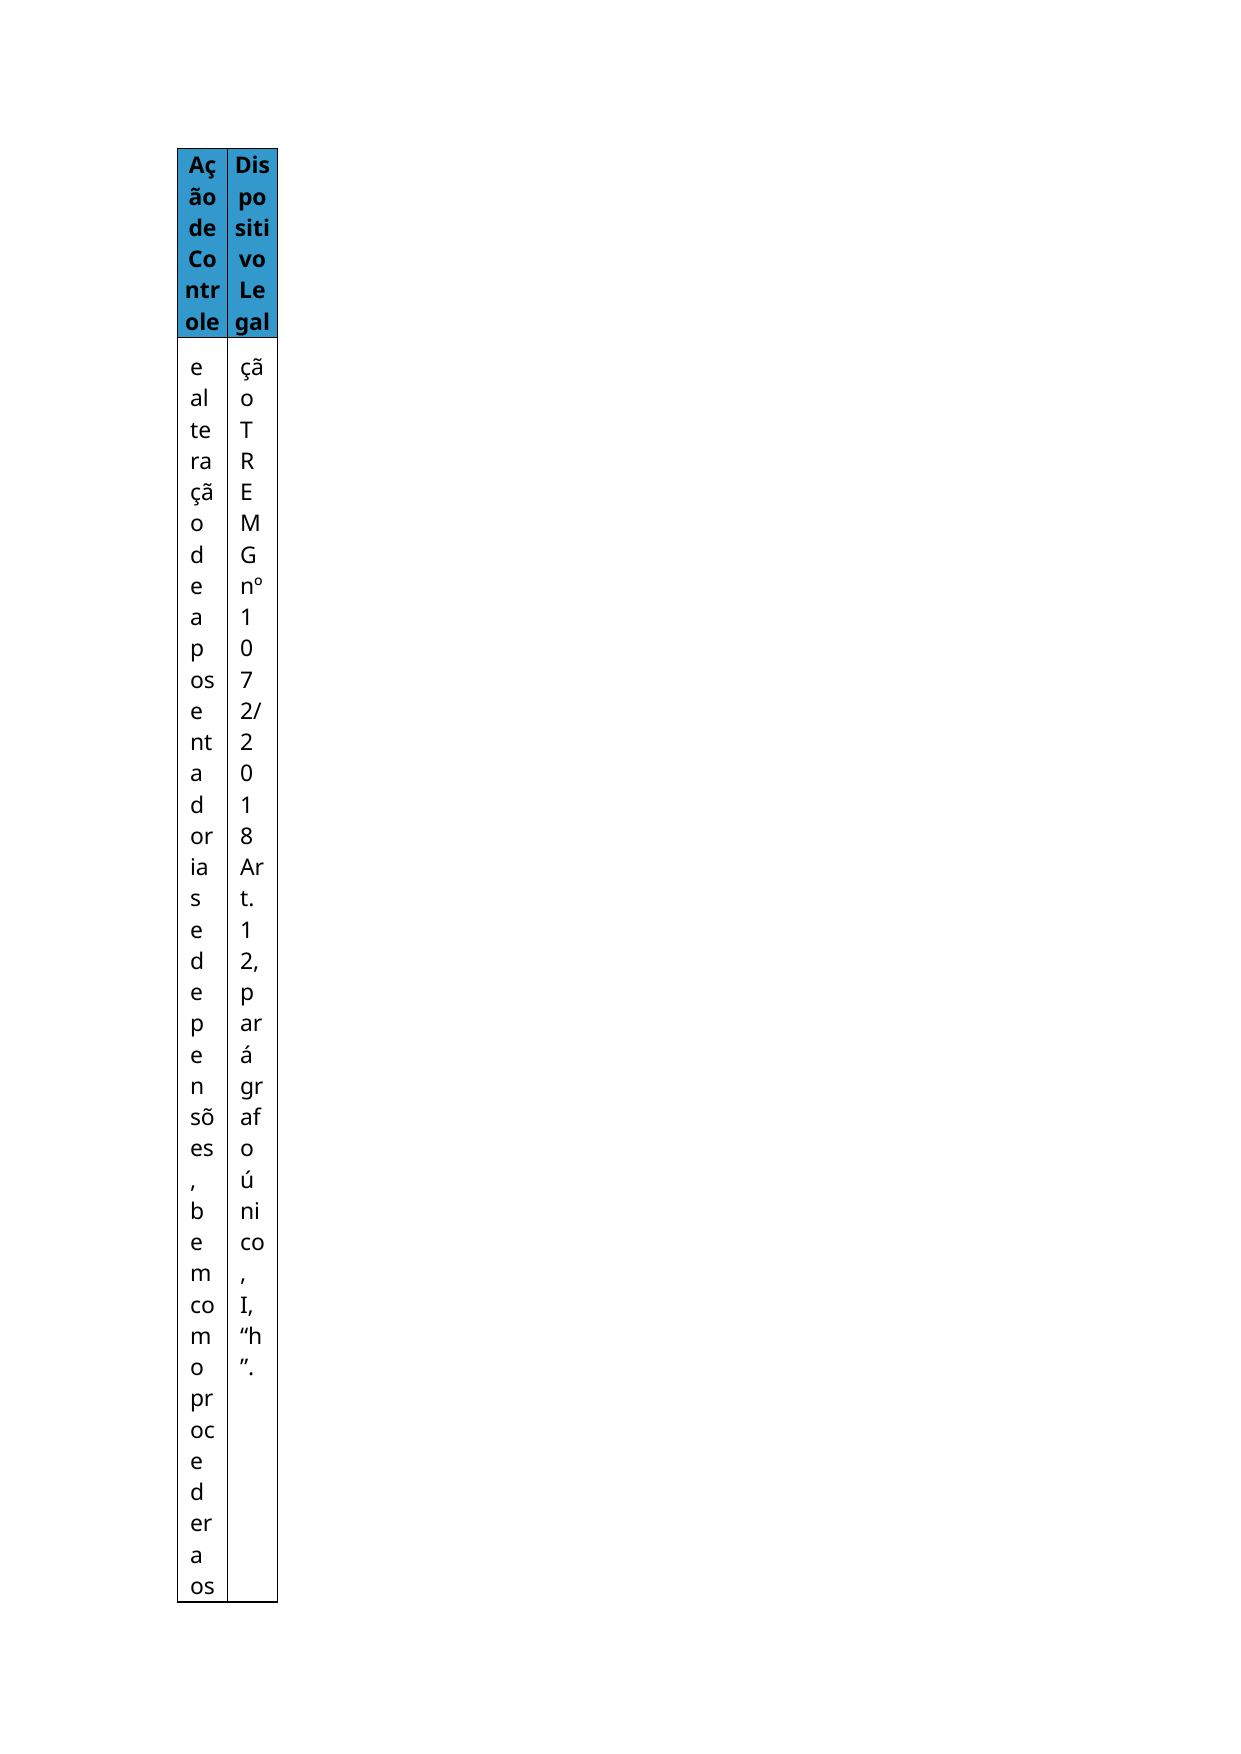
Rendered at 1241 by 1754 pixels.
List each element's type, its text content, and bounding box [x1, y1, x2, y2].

table_header Ação de Controle [178, 149, 227, 337]
table_cell ção TREMG nº 1072/2018 Art. 12, parágrafo único, I, “h”. [228, 338, 277, 1601]
table_header Dispositivo Legal [228, 149, 277, 337]
table_cell e alteração de aposentadorias e de pensões, bem como proceder aos [178, 338, 227, 1601]
